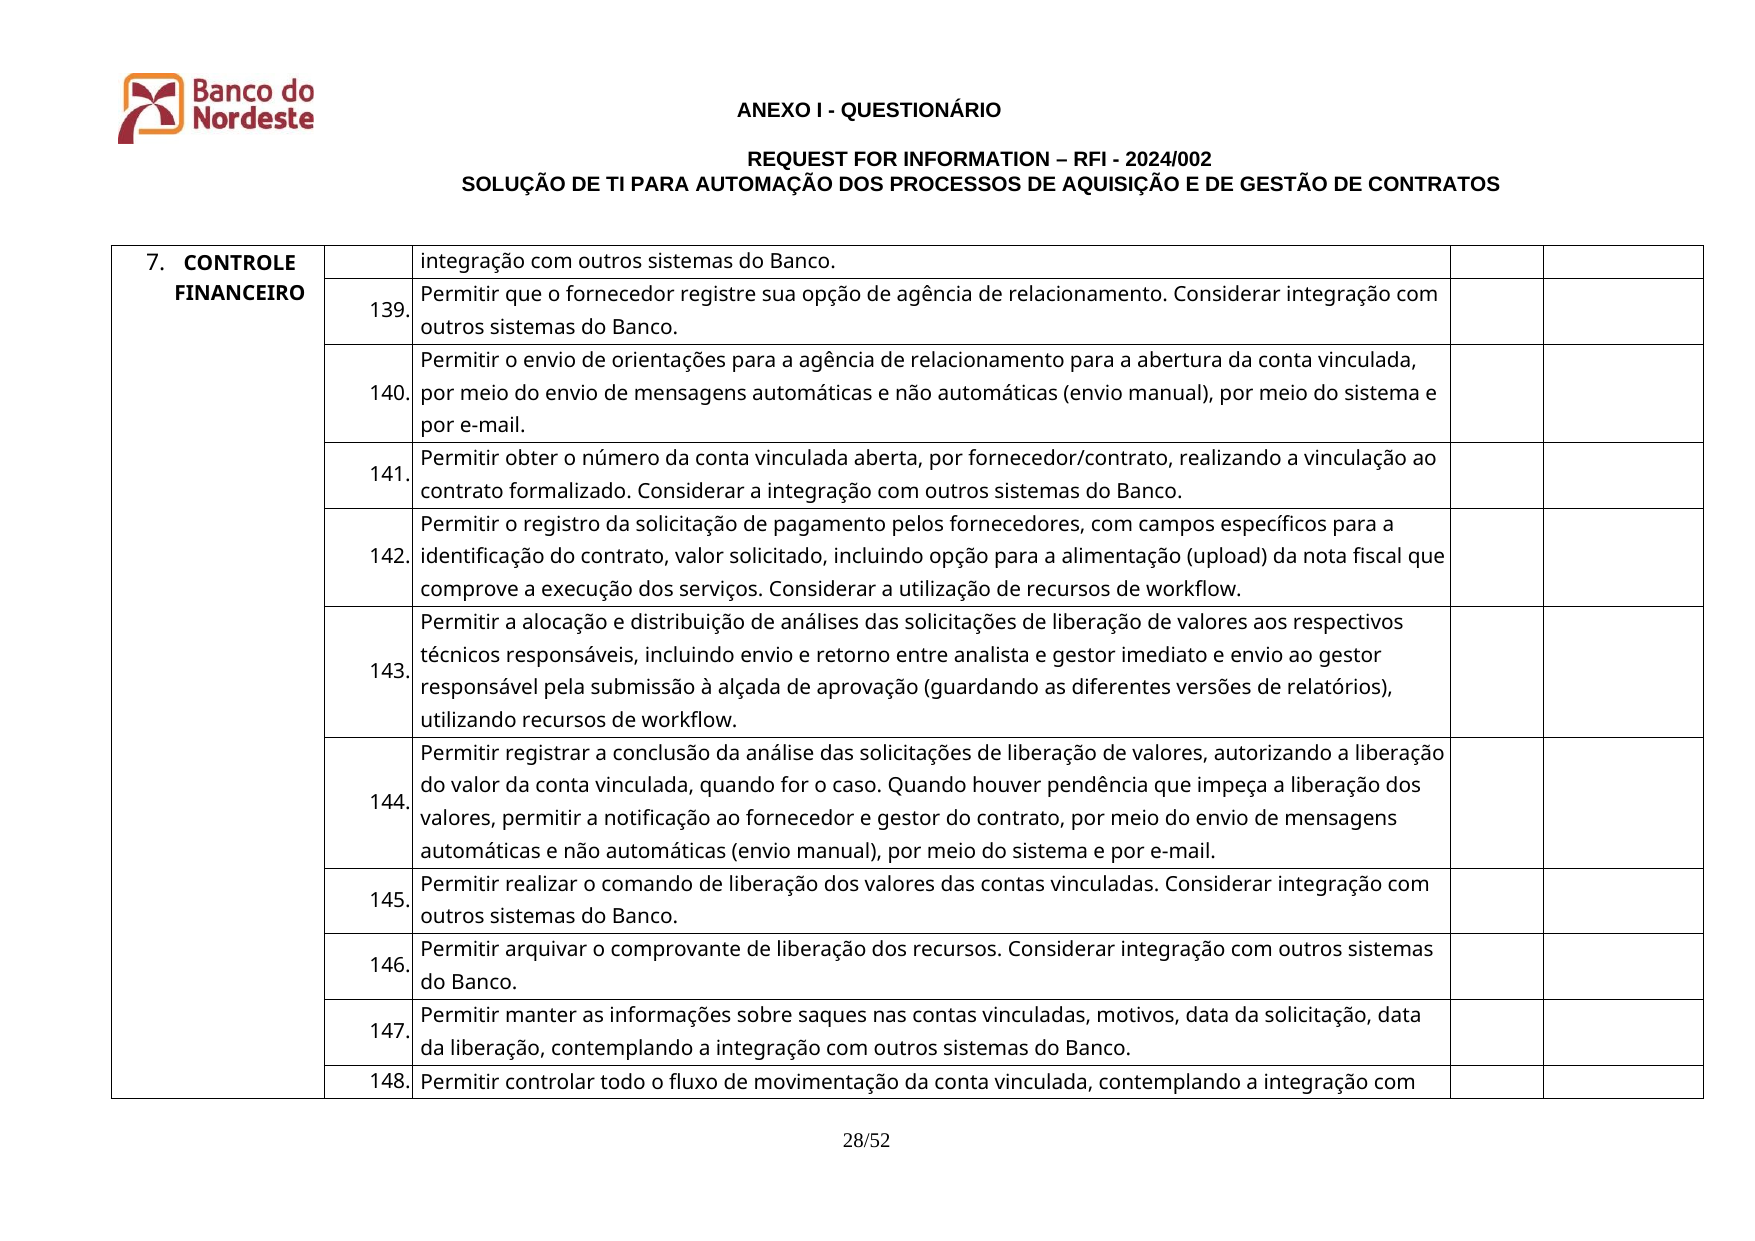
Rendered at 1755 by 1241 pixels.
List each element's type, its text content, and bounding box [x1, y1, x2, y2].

table_cell Permitir realizar o comando de liberação dos valores das contas vinculadas. Considerar integração com outros sistemas do Banco. [413, 869, 1450, 933]
table_cell [1451, 246, 1543, 278]
table_cell [325, 738, 412, 868]
table_cell [325, 934, 412, 999]
table_cell Permitir arquivar o comprovante de liberação dos recursos. Considerar integração com outros sistemas do Banco. [413, 934, 1450, 999]
table_cell Permitir controlar todo o fluxo de movimentação da conta vinculada, contemplando a integração com [413, 1066, 1450, 1098]
table_cell [1544, 1000, 1703, 1064]
table_cell Permitir obter o número da conta vinculada aberta, por fornecedor/contrato, realizando a vinculação ao contrato formalizado. Considerar a integração com outros sistemas do Banco. [413, 443, 1450, 508]
table_cell [1544, 345, 1703, 442]
table_cell Permitir manter as informações sobre saques nas contas vinculadas, motivos, data da solicitação, data da liberação, contemplando a integração com outros sistemas do Banco. [413, 1000, 1450, 1064]
table_cell Permitir a alocação e distribuição de análises das solicitações de liberação de valores aos respectivos técnicos responsáveis, incluindo envio e retorno entre analista e gestor imediato e envio ao gestor responsável pela submissão à alçada de aprovação (guardando as diferentes versões de relatórios), utilizando recursos de workflow. [413, 607, 1450, 737]
table_cell [1544, 869, 1703, 933]
table_cell integração com outros sistemas do Banco. [413, 246, 1450, 278]
table_cell [1544, 607, 1703, 737]
table_cell [325, 869, 412, 933]
table_cell Permitir registrar a conclusão da análise das solicitações de liberação de valores, autorizando a liberação do valor da conta vinculada, quando for o caso. Quando houver pendência que impeça a liberação dos valores, permitir a notificação ao fornecedor e gestor do contrato, por meio do envio de mensagens automáticas e não automáticas (envio manual), por meio do sistema e por e-mail. [413, 738, 1450, 868]
table_cell [1451, 443, 1543, 508]
table_cell [1451, 345, 1543, 442]
table_cell [1544, 509, 1703, 606]
table_cell [1544, 279, 1703, 344]
table_cell [325, 1000, 412, 1064]
table_cell Permitir que o fornecedor registre sua opção de agência de relacionamento. Considerar integração com outros sistemas do Banco. [413, 279, 1450, 344]
table_cell [1451, 279, 1543, 344]
table_cell [1544, 246, 1703, 278]
table_cell [1451, 607, 1543, 737]
table_cell [1544, 443, 1703, 508]
table_cell [325, 509, 412, 606]
table_cell [325, 1066, 412, 1098]
table_cell [325, 607, 412, 737]
table_cell [325, 279, 412, 344]
table_cell [1544, 1066, 1703, 1098]
table_cell [1451, 738, 1543, 868]
table_cell [1451, 1000, 1543, 1064]
table_cell [1544, 934, 1703, 999]
table_cell [1451, 934, 1543, 999]
table_cell [325, 246, 412, 278]
table_cell [1451, 509, 1543, 606]
table_cell CONTROLE FINANCEIRO [112, 246, 324, 1098]
table_cell Permitir o envio de orientações para a agência de relacionamento para a abertura da conta vinculada, por meio do envio de mensagens automáticas e não automáticas (envio manual), por meio do sistema e por e-mail. [413, 345, 1450, 442]
table_cell [325, 443, 412, 508]
table_cell [1451, 869, 1543, 933]
table_cell [1451, 1066, 1543, 1098]
table_cell [1544, 738, 1703, 868]
table_cell [325, 345, 412, 442]
table_cell Permitir o registro da solicitação de pagamento pelos fornecedores, com campos específicos para a identificação do contrato, valor solicitado, incluindo opção para a alimentação (upload) da nota fiscal que comprove a execução dos serviços. Considerar a utilização de recursos de workflow. [413, 509, 1450, 606]
